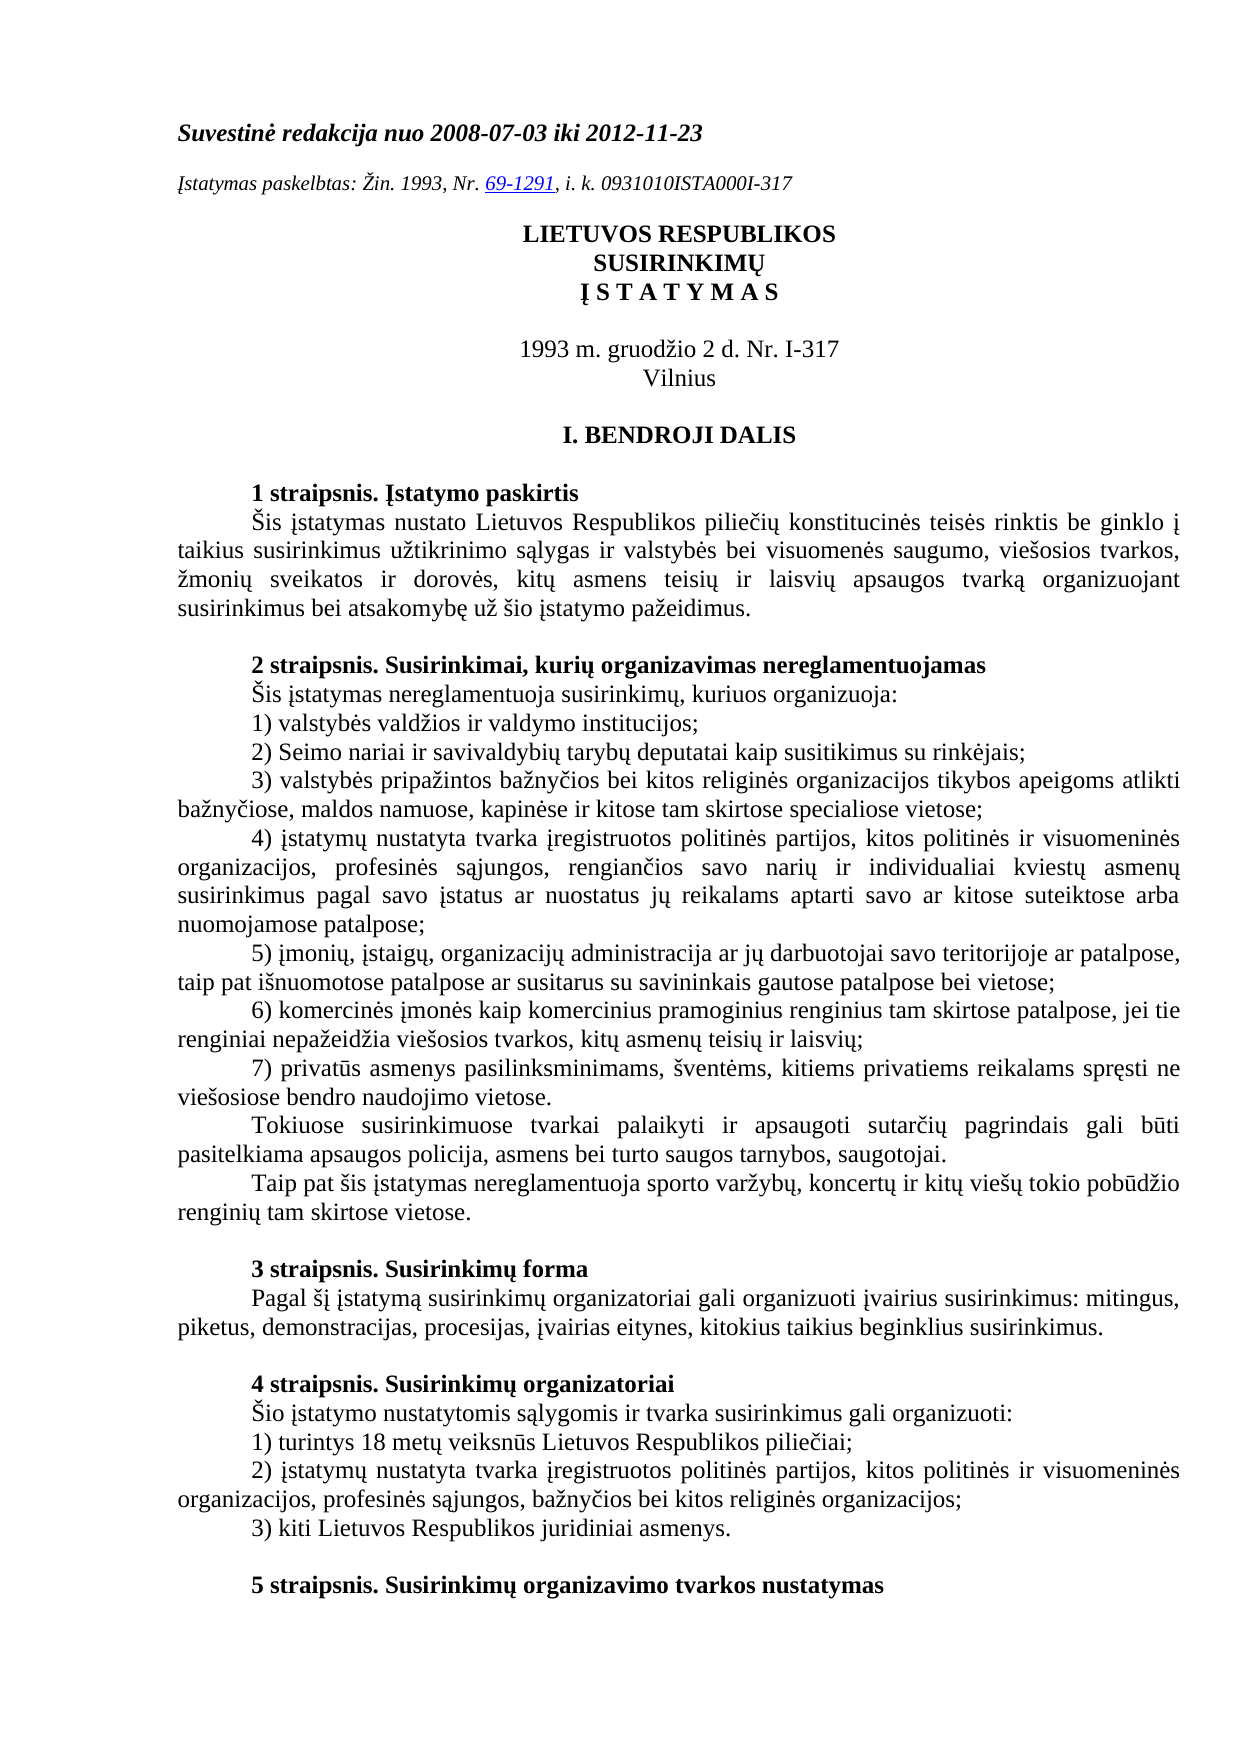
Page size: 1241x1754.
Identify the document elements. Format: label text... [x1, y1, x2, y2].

text 2) įstatymų nustatyta tvarka įregistruotos politinės partijos, kitos politinės ir visuomeninės organizacijos, profesinės sąjungos, bažnyčios bei kitos religinės organizacijos; [177, 1455, 1181, 1513]
text 7) privatūs asmenys pasilinksminimams, šventėms, kitiems privatiems reikalams spręsti ne viešosiose bendro naudojimo vietose. [177, 1053, 1181, 1110]
text Į S T A T Y M A S [177, 277, 1181, 305]
text Suvestinė redakcija nuo 2008-07-03 iki 2012-11-23 [177, 118, 1181, 147]
text Vilnius [177, 363, 1181, 392]
text 5 straipsnis. Susirinkimų organizavimo tvarkos nustatymas [177, 1570, 1181, 1599]
text 3) kiti Lietuvos Respublikos juridiniai asmenys. [177, 1513, 1181, 1542]
text 6) komercinės įmonės kaip komercinius pramoginius renginius tam skirtose patalpose, jei tie renginiai nepažeidžia viešosios tvarkos, kitų asmenų teisių ir laisvių; [177, 995, 1181, 1053]
text 1993 m. gruodžio 2 d. Nr. I-317 [177, 334, 1181, 363]
text Šio įstatymo nustatytomis sąlygomis ir tvarka susirinkimus gali organizuoti: [177, 1398, 1181, 1427]
text 4 straipsnis. Susirinkimų organizatoriai [177, 1369, 1181, 1398]
text LIETUVOS RESPUBLIKOS [177, 219, 1181, 248]
text SUSIRINKIMŲ [177, 248, 1181, 277]
text 2 straipsnis. Susirinkimai, kurių organizavimas nereglamentuojamas [177, 650, 1181, 679]
text Įstatymas paskelbtas: Žin. 1993, Nr. 69-1291, i. k. 0931010ISTA000I-317 [177, 171, 1181, 195]
text Taip pat šis įstatymas nereglamentuoja sporto varžybų, koncertų ir kitų viešų tokio pobūdžio renginių tam skirtose vietose. [177, 1168, 1181, 1225]
text 1) turintys 18 metų veiksnūs Lietuvos Respublikos piliečiai; [177, 1427, 1181, 1455]
text 2) Seimo nariai ir savivaldybių tarybų deputatai kaip susitikimus su rinkėjais; [177, 737, 1181, 765]
text Šis įstatymas nustato Lietuvos Respublikos piliečių konstitucinės teisės rinktis be ginklo į taikius susirinkimus užtikrinimo sąlygas ir valstybės bei visuomenės saugumo, viešosios tvarkos, žmonių sveikatos ir dorovės, kitų asmens teisių ir laisvių apsaugos tvarką organizuojant susirinkimus bei atsakomybę už šio įstatymo pažeidimus. [177, 507, 1181, 622]
text Tokiuose susirinkimuose tvarkai palaikyti ir apsaugoti sutarčių pagrindais gali būti pasitelkiama apsaugos policija, asmens bei turto saugos tarnybos, saugotojai. [177, 1110, 1181, 1168]
text 1 straipsnis. Įstatymo paskirtis [177, 478, 1181, 507]
text I. BENDROJI DALIS [177, 420, 1181, 449]
text 1) valstybės valdžios ir valdymo institucijos; [177, 708, 1181, 737]
text 4) įstatymų nustatyta tvarka įregistruotos politinės partijos, kitos politinės ir visuomeninės organizacijos, profesinės sąjungos, rengiančios savo narių ir individualiai kviestų asmenų susirinkimus pagal savo įstatus ar nuostatus jų reikalams aptarti savo ar kitose suteiktose arba nuomojamose patalpose; [177, 823, 1181, 938]
text Šis įstatymas nereglamentuoja susirinkimų, kuriuos organizuoja: [177, 679, 1181, 708]
text Pagal šį įstatymą susirinkimų organizatoriai gali organizuoti įvairius susirinkimus: mitingus, piketus, demonstracijas, procesijas, įvairias eitynes, kitokius taikius beginklius susirinkimus. [177, 1283, 1181, 1340]
text 5) įmonių, įstaigų, organizacijų administracija ar jų darbuotojai savo teritorijoje ar patalpose, taip pat išnuomotose patalpose ar susitarus su savininkais gautose patalpose bei vietose; [177, 938, 1181, 995]
text 3 straipsnis. Susirinkimų forma [177, 1254, 1181, 1283]
text 3) valstybės pripažintos bažnyčios bei kitos religinės organizacijos tikybos apeigoms atlikti bažnyčiose, maldos namuose, kapinėse ir kitose tam skirtose specialiose vietose; [177, 765, 1181, 823]
